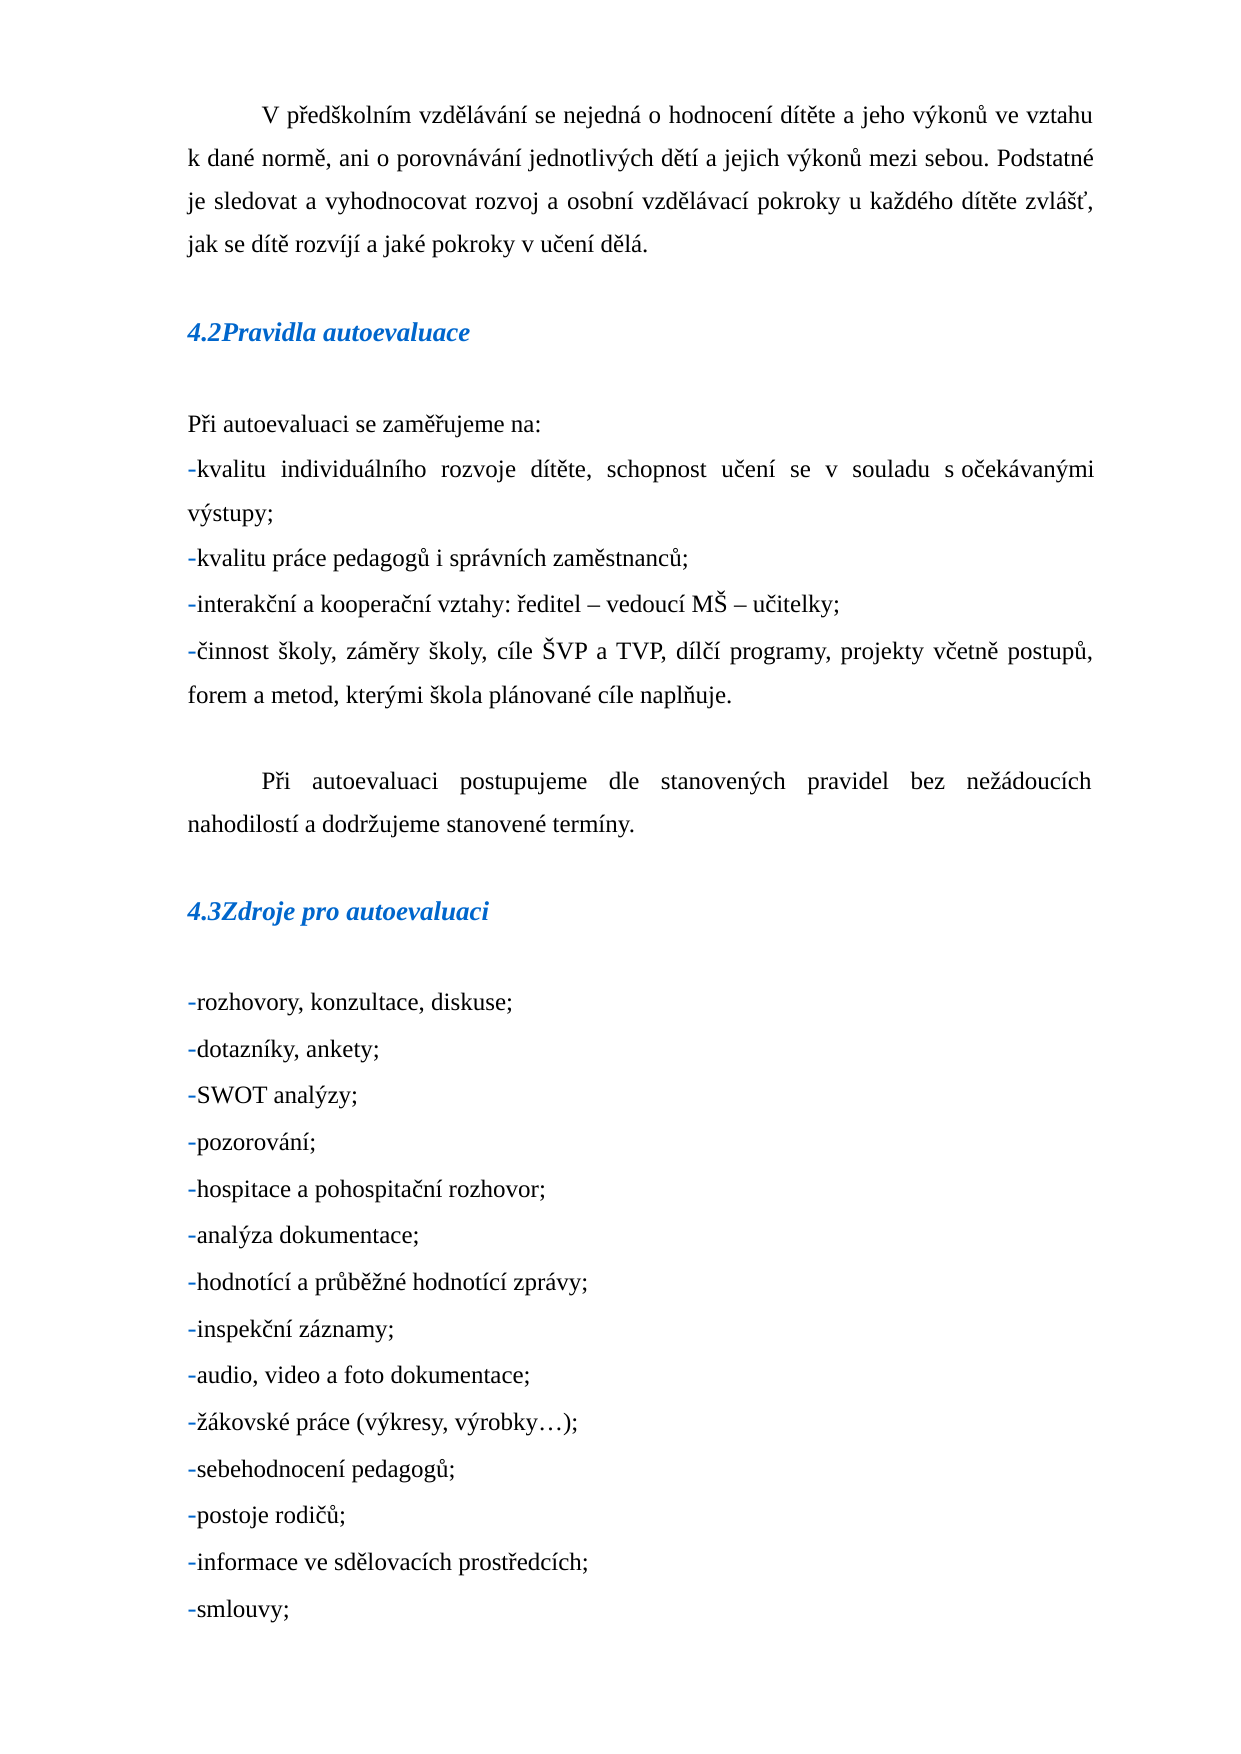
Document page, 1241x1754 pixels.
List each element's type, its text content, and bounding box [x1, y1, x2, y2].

list Zdroje pro autoevaluaci [187, 895, 1094, 926]
list kvalitu práce pedagogů i správních zaměstnanců; [187, 541, 1094, 572]
list smlouvy; [187, 1592, 1094, 1623]
list žákovské práce (výkresy, výrobky…); [187, 1405, 1094, 1436]
list pozorování; [187, 1125, 1094, 1156]
list rozhovory, konzultace, diskuse; [187, 985, 1094, 1016]
list činnost školy, záměry školy, cíle ŠVP a TVP, dílčí programy, projekty včetně postupů, forem a metod, kterými škola plánované cíle naplňuje. [187, 634, 1094, 708]
list audio, video a foto dokumentace; [187, 1358, 1094, 1389]
list sebehodnocení pedagogů; [187, 1452, 1094, 1483]
list analýza dokumentace; [187, 1218, 1094, 1249]
list dotazníky, ankety; [187, 1032, 1094, 1063]
list hodnotící a průběžné hodnotící zprávy; [187, 1265, 1094, 1296]
list interakční a kooperační vztahy: ředitel – vedoucí MŠ – učitelky; [187, 587, 1094, 619]
list SWOT analýzy; [187, 1078, 1094, 1109]
list Pravidla autoevaluace [187, 316, 1094, 347]
list hospitace a pohospitační rozhovor; [187, 1172, 1094, 1203]
list informace ve sdělovacích prostředcích; [187, 1545, 1094, 1576]
list postoje rodičů; [187, 1498, 1094, 1529]
text Při autoevaluaci se zaměřujeme na: [187, 409, 1094, 438]
list kvalitu individuálního rozvoje dítěte, schopnost učení se v souladu s očekávanými výstupy; [187, 452, 1094, 526]
text Při autoevaluaci postupujeme dle stanovených pravidel bez nežádoucích nahodilostí a dodržujeme stanovené termíny. [187, 766, 1092, 838]
text V předškolním vzdělávání se nejedná o hodnocení dítěte a jeho výkonů ve vztahu k dané normě, ani o porovnávání jednotlivých dětí a jejich výkonů mezi sebou. Podstatné je sledovat a vyhodnocovat rozvoj a osobní vzdělávací pokroky u každého dítěte zvlášť, jak se dítě rozvíjí a jaké pokroky v učení dělá. [187, 100, 1094, 258]
list inspekční záznamy; [187, 1312, 1094, 1343]
